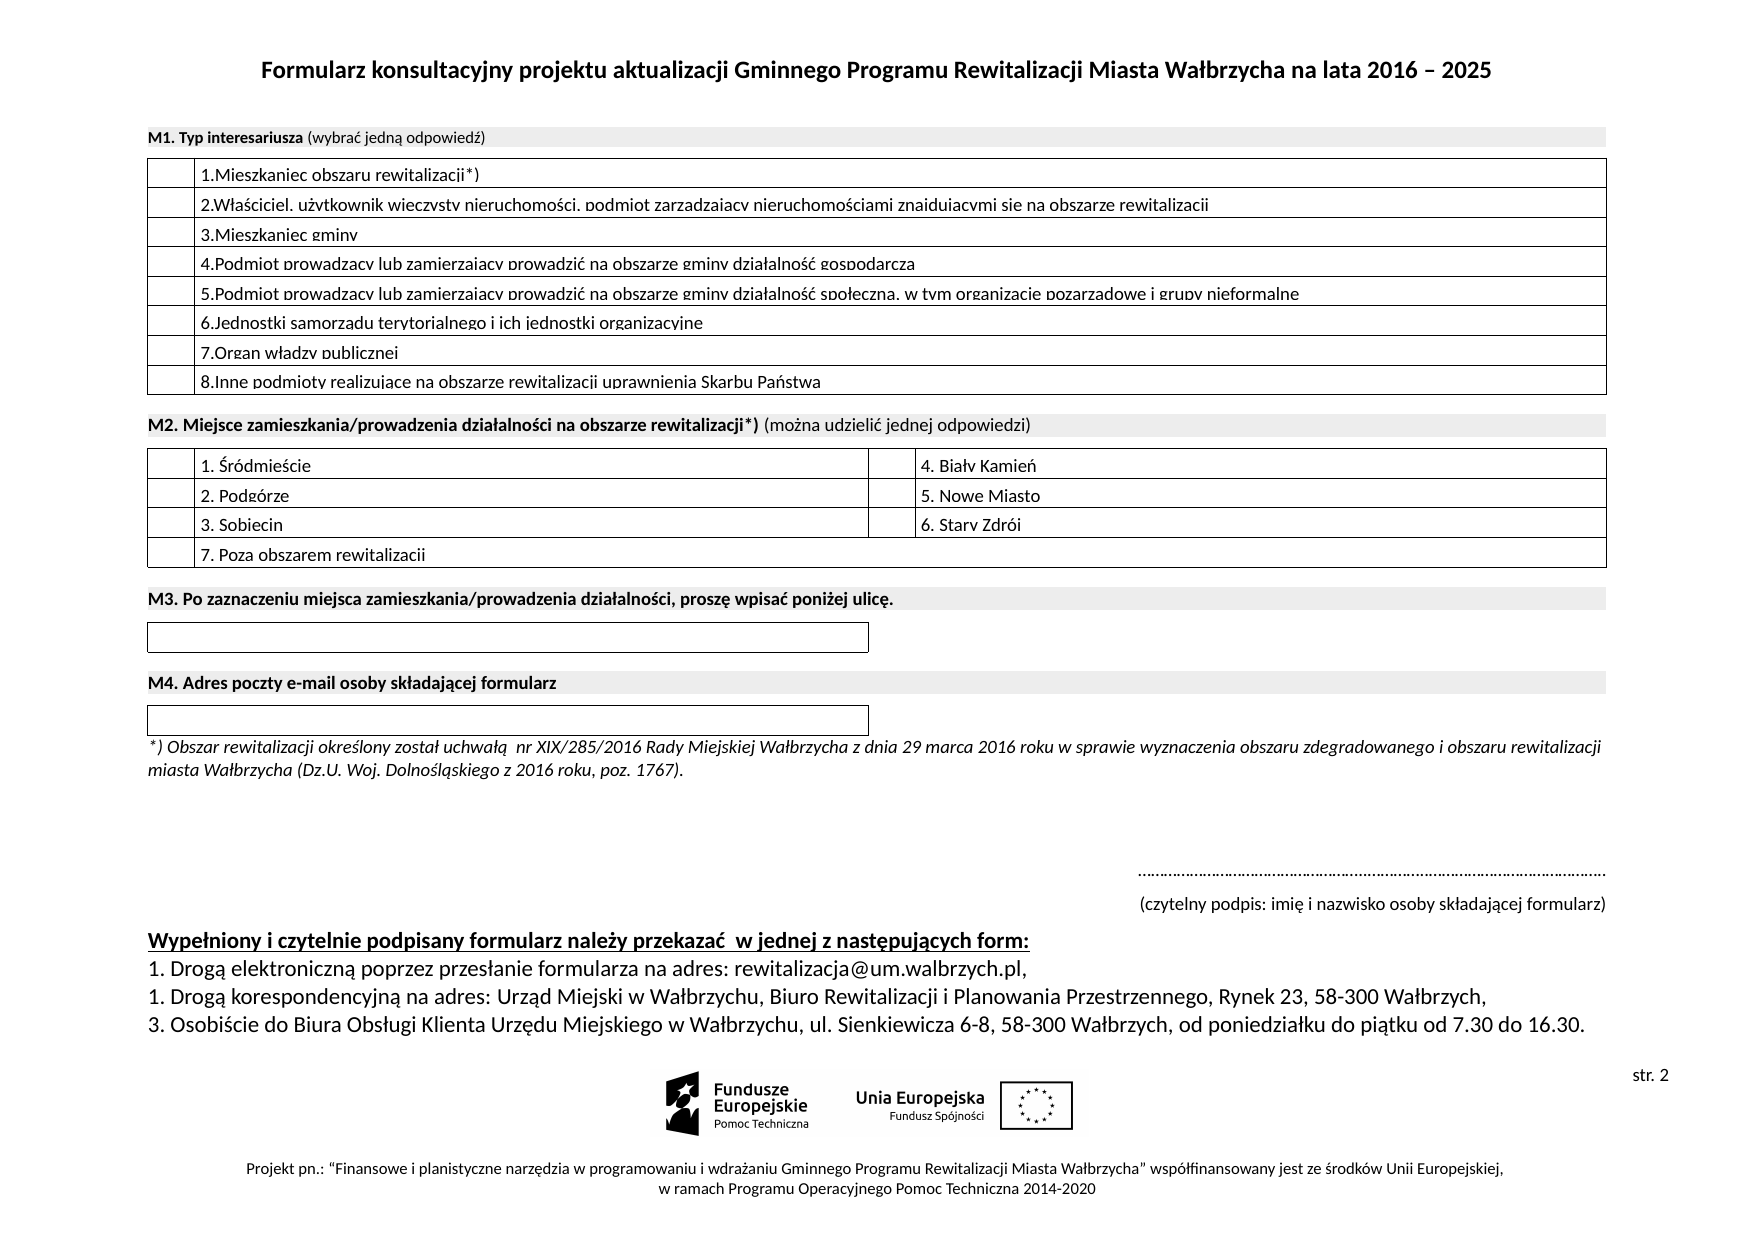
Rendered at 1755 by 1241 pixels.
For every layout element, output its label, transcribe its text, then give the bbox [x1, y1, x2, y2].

table_header [148, 159, 194, 187]
text M4. Adres poczty e-mail osoby składającej formularz [148, 671, 1606, 694]
table_cell [869, 508, 915, 537]
table_cell [148, 306, 194, 335]
table_header [148, 449, 194, 478]
table_cell 6. Stary Zdrój [916, 508, 1606, 537]
table_header [148, 623, 868, 651]
table_cell [869, 479, 915, 507]
table_cell 3. Sobięcin [195, 508, 868, 537]
table_cell [148, 336, 194, 364]
text 1. Drogą korespondencyjną na adres: Urząd Miejski w Wałbrzychu, Biuro Rewitalizacji i Planowania Przestrzennego, Rynek 23, 58-300 Wałbrzych, [148, 982, 1606, 1011]
text M3. Po zaznaczeniu miejsca zamieszkania/prowadzenia działalności, proszę wpisać poniżej ulicę. [148, 587, 1606, 610]
text M2. Miejsce zamieszkania/prowadzenia działalności na obszarze rewitalizacji*) (można udzielić jednej odpowiedzi) [148, 414, 1606, 437]
table_cell 5. Nowe Miasto [916, 479, 1606, 507]
table_cell [148, 218, 194, 246]
text 1. Drogą elektroniczną poprzez przesłanie formularza na adres: rewitalizacja@um.walbrzych.pl, [148, 954, 1606, 982]
table_cell 8.Inne podmioty realizujące na obszarze rewitalizacji uprawnienia Skarbu Państwa [195, 366, 1606, 394]
table_cell 6.Jednostki samorządu terytorialnego i ich jednostki organizacyjne [195, 306, 1606, 335]
table_cell [148, 277, 194, 305]
table_cell 5.Podmiot prowadzący lub zamierzający prowadzić na obszarze gminy działalność społeczną, w tym organizacje pozarządowe i grupy nieformalne [195, 277, 1606, 305]
table_header [148, 706, 868, 735]
text 3. Osobiście do Biura Obsługi Klienta Urzędu Miejskiego w Wałbrzychu, ul. Sienkiewicza 6-8, 58-300 Wałbrzych, od poniedziałku do piątku od 7.30 do 16.30. [148, 1011, 1606, 1038]
table_cell 7. Poza obszarem rewitalizacji [195, 538, 1606, 566]
text Wypełniony i czytelnie podpisany formularz należy przekazać w jednej z następujących form: [148, 926, 1606, 954]
table_cell [148, 366, 194, 394]
table_cell 4.Podmiot prowadzący lub zamierzający prowadzić na obszarze gminy działalność gospodarczą [195, 247, 1606, 276]
text *) Obszar rewitalizacji określony został uchwałą nr XIX/285/2016 Rady Miejskiej Wałbrzycha z dnia 29 marca 2016 roku w sprawie wyznaczenia obszaru zdegradowanego i obszaru rewitalizacji miasta Wałbrzycha (Dz.U. Woj. Dolnośląskiego z 2016 roku, poz. 1767). [148, 736, 1606, 781]
table_cell [148, 479, 194, 507]
table_header 1.Mieszkaniec obszaru rewitalizacji*) [195, 159, 1606, 187]
table_cell [148, 188, 194, 217]
text M1. Typ interesariusza (wybrać jedną odpowiedź) [148, 127, 1606, 147]
table_cell 2.Właściciel, użytkownik wieczysty nieruchomości, podmiot zarządzający nieruchomościami znajdującymi się na obszarze rewitalizacji [195, 188, 1606, 217]
table_header 4. Biały Kamień [916, 449, 1606, 478]
table_cell [148, 247, 194, 276]
table_cell 7.Organ władzy publicznej [195, 336, 1606, 364]
table_header 1. Śródmieście [195, 449, 868, 478]
text (czytelny podpis: imię i nazwisko osoby składającej formularz) [148, 892, 1606, 915]
table_cell [148, 538, 194, 566]
table_cell 3.Mieszkaniec gminy [195, 218, 1606, 246]
table_header [869, 449, 915, 478]
table_cell 2. Podgórze [195, 479, 868, 507]
text ……………………………………………..…………..………………………………….. [148, 858, 1606, 881]
table_cell [148, 508, 194, 537]
